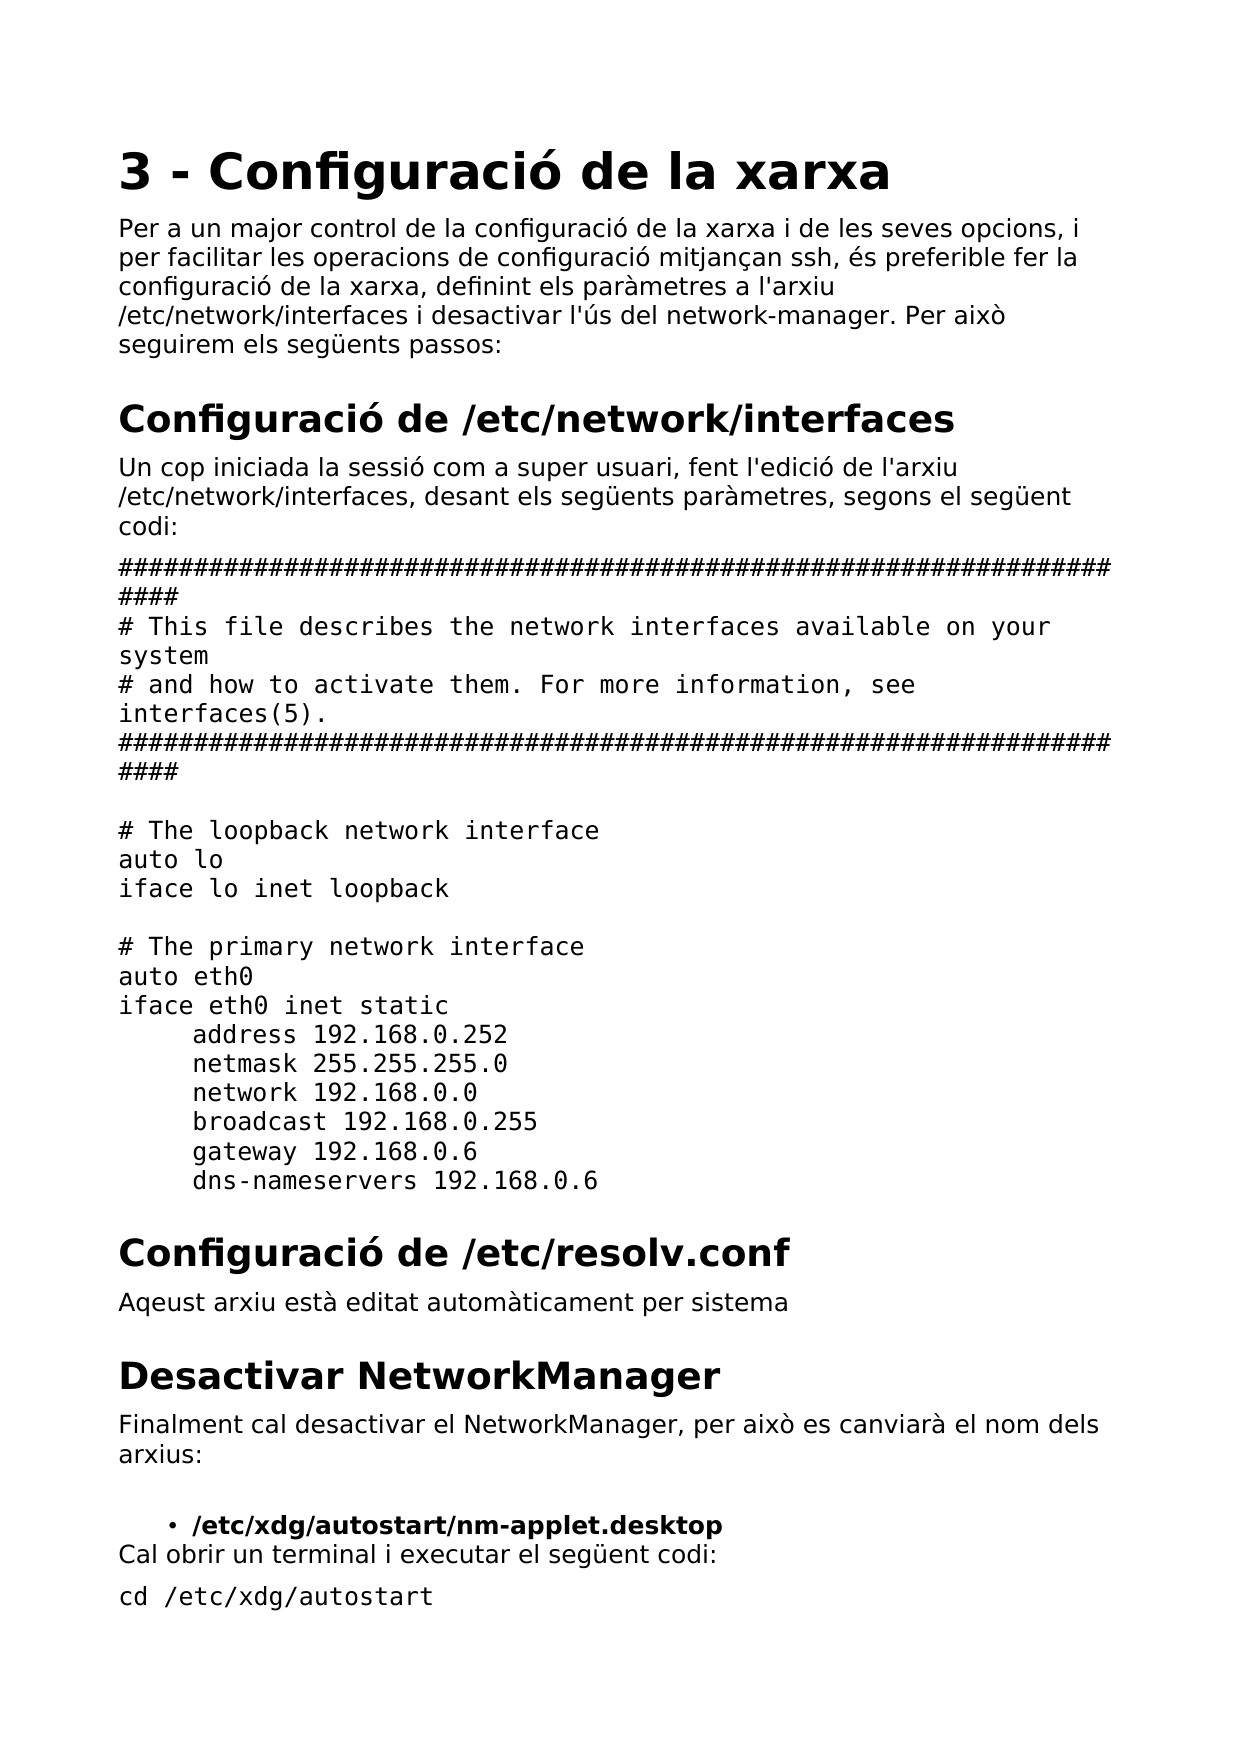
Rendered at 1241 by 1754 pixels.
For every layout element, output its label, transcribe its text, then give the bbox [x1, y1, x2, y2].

text Cal obrir un terminal i executar el següent codi: [118, 1540, 1122, 1569]
text ###################################################################### # This file describes the network interfaces available on your system # and how to activate them. For more information, see interfaces(5). ###################################################################### # The loopback network interface auto lo iface lo inet loopback # The primary network interface auto eth0 iface eth0 inet static address 192.168.0.252 netmask 255.255.255.0 network 192.168.0.0 broadcast 192.168.0.255 gateway 192.168.0.6 dns-nameservers 192.168.0.6 [118, 553, 1122, 1195]
text Un cop iniciada la sessió com a super usuari, fent l'edició de l'arxiu /etc/network/interfaces, desant els següents paràmetres, segons el següent codi: [118, 453, 1122, 541]
text cd /etc/xdg/autostart [118, 1582, 1122, 1611]
list /etc/xdg/autostart/nm-applet.desktop [177, 1511, 1122, 1540]
text Per a un major control de la configuració de la xarxa i de les seves opcions, i per facilitar les operacions de configuració mitjançan ssh, és preferible fer la configuració de la xarxa, definint els paràmetres a l'arxiu /etc/network/interfaces i desactivar l'ús del network-manager. Per això seguirem els següents passos: [118, 214, 1122, 360]
subtitle Configuració de /etc/resolv.conf [118, 1232, 1122, 1275]
subtitle Desactivar NetworkManager [118, 1354, 1122, 1398]
subtitle Configuració de /etc/network/interfaces [118, 397, 1122, 441]
text Aqeust arxiu està editat automàticament per sistema [118, 1288, 1122, 1317]
text Finalment cal desactivar el NetworkManager, per això es canviarà el nom dels arxius: [118, 1411, 1122, 1469]
subtitle 3 - Configuració de la xarxa [118, 143, 1122, 201]
